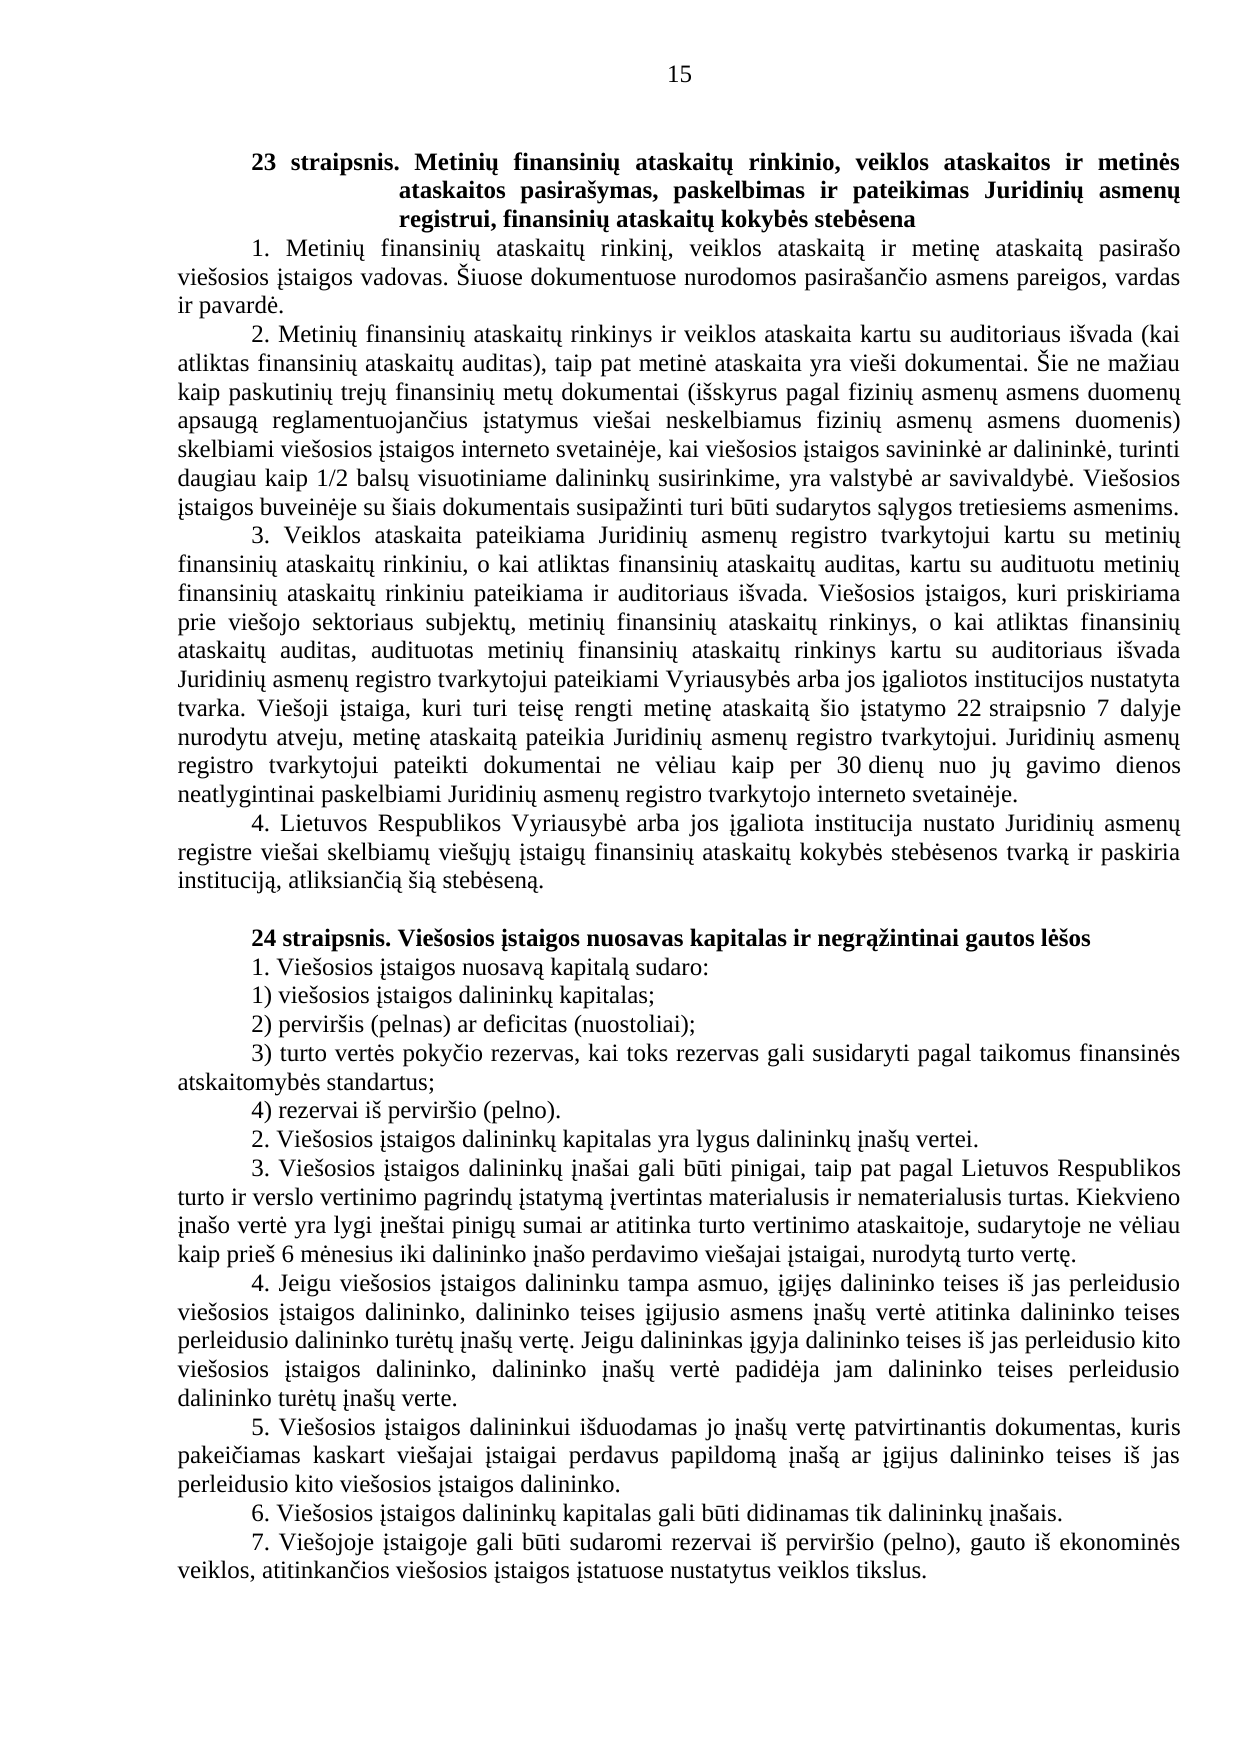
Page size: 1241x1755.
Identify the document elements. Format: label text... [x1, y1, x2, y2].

text 2) perviršis (pelnas) ar deficitas (nuostoliai); [177, 1009, 1181, 1038]
text 2. Metinių finansinių ataskaitų rinkinys ir veiklos ataskaita kartu su auditoriaus išvada (kai atliktas finansinių ataskaitų auditas), taip pat metinė ataskaita yra vieši dokumentai. Šie ne mažiau kaip paskutinių trejų finansinių metų dokumentai (išskyrus pagal fizinių asmenų asmens duomenų apsaugą reglamentuojančius įstatymus viešai neskelbiamus fizinių asmenų asmens duomenis) skelbiami viešosios įstaigos interneto svetainėje, kai viešosios įstaigos savininkė ar dalininkė, turinti daugiau kaip 1/2 balsų visuotiniame dalininkų susirinkime, yra valstybė ar savivaldybė. Viešosios įstaigos buveinėje su šiais dokumentais susipažinti turi būti sudarytos sąlygos tretiesiems asmenims. [177, 319, 1181, 521]
text 6. Viešosios įstaigos dalininkų kapitalas gali būti didinamas tik dalininkų įnašais. [177, 1498, 1181, 1527]
text 3. Veiklos ataskaita pateikiama Juridinių asmenų registro tvarkytojui kartu su metinių finansinių ataskaitų rinkiniu, o kai atliktas finansinių ataskaitų auditas, kartu su audituotu metinių finansinių ataskaitų rinkiniu pateikiama ir auditoriaus išvada. Viešosios įstaigos, kuri priskiriama prie viešojo sektoriaus subjektų, metinių finansinių ataskaitų rinkinys, o kai atliktas finansinių ataskaitų auditas, audituotas metinių finansinių ataskaitų rinkinys kartu su auditoriaus išvada Juridinių asmenų registro tvarkytojui pateikiami Vyriausybės arba jos įgaliotos institucijos nustatyta tvarka. Viešoji įstaiga, kuri turi teisę rengti metinę ataskaitą šio įstatymo 22 straipsnio 7 dalyje nurodytu atveju, metinę ataskaitą pateikia Juridinių asmenų registro tvarkytojui. Juridinių asmenų registro tvarkytojui pateikti dokumentai ne vėliau kaip per 30 dienų nuo jų gavimo dienos neatlygintinai paskelbiami Juridinių asmenų registro tvarkytojo interneto svetainėje. [177, 521, 1181, 808]
text 4) rezervai iš perviršio (pelno). [177, 1096, 1181, 1124]
text 1. Viešosios įstaigos nuosavą kapitalą sudaro: [177, 952, 1181, 981]
text 1) viešosios įstaigos dalininkų kapitalas; [177, 981, 1181, 1009]
text 5. Viešosios įstaigos dalininkui išduodamas jo įnašų vertę patvirtinantis dokumentas, kuris pakeičiamas kaskart viešajai įstaigai perdavus papildomą įnašą ar įgijus dalininko teises iš jas perleidusio kito viešosios įstaigos dalininko. [177, 1412, 1181, 1498]
text 4. Jeigu viešosios įstaigos dalininku tampa asmuo, įgijęs dalininko teises iš jas perleidusio viešosios įstaigos dalininko, dalininko teises įgijusio asmens įnašų vertė atitinka dalininko teises perleidusio dalininko turėtų įnašų vertę. Jeigu dalininkas įgyja dalininko teises iš jas perleidusio kito viešosios įstaigos dalininko, dalininko įnašų vertė padidėja jam dalininko teises perleidusio dalininko turėtų įnašų verte. [177, 1268, 1181, 1412]
text 7. Viešojoje įstaigoje gali būti sudaromi rezervai iš perviršio (pelno), gauto iš ekonominės veiklos, atitinkančios viešosios įstaigos įstatuose nustatytus veiklos tikslus. [177, 1527, 1181, 1584]
text 23 straipsnis. Metinių finansinių ataskaitų rinkinio, veiklos ataskaitos ir metinės ataskaitos pasirašymas, paskelbimas ir pateikimas Juridinių asmenų registrui, finansinių ataskaitų kokybės stebėsena [251, 147, 1181, 233]
text 2. Viešosios įstaigos dalininkų kapitalas yra lygus dalininkų įnašų vertei. [177, 1124, 1181, 1153]
text 3) turto vertės pokyčio rezervas, kai toks rezervas gali susidaryti pagal taikomus finansinės atskaitomybės standartus; [177, 1038, 1181, 1096]
text 3. Viešosios įstaigos dalininkų įnašai gali būti pinigai, taip pat pagal Lietuvos Respublikos turto ir verslo vertinimo pagrindų įstatymą įvertintas materialusis ir nematerialusis turtas. Kiekvieno įnašo vertė yra lygi įneštai pinigų sumai ar atitinka turto vertinimo ataskaitoje, sudarytoje ne vėliau kaip prieš 6 mėnesius iki dalininko įnašo perdavimo viešajai įstaigai, nurodytą turto vertę. [177, 1153, 1181, 1268]
text 1. Metinių finansinių ataskaitų rinkinį, veiklos ataskaitą ir metinę ataskaitą pasirašo viešosios įstaigos vadovas. Šiuose dokumentuose nurodomos pasirašančio asmens pareigos, vardas ir pavardė. [177, 233, 1181, 319]
text 24 straipsnis. Viešosios įstaigos nuosavas kapitalas ir negrąžintinai gautos lėšos [177, 923, 1181, 952]
text 4. Lietuvos Respublikos Vyriausybė arba jos įgaliota institucija nustato Juridinių asmenų registre viešai skelbiamų viešųjų įstaigų finansinių ataskaitų kokybės stebėsenos tvarką ir paskiria instituciją, atliksiančią šią stebėseną. [177, 808, 1181, 894]
